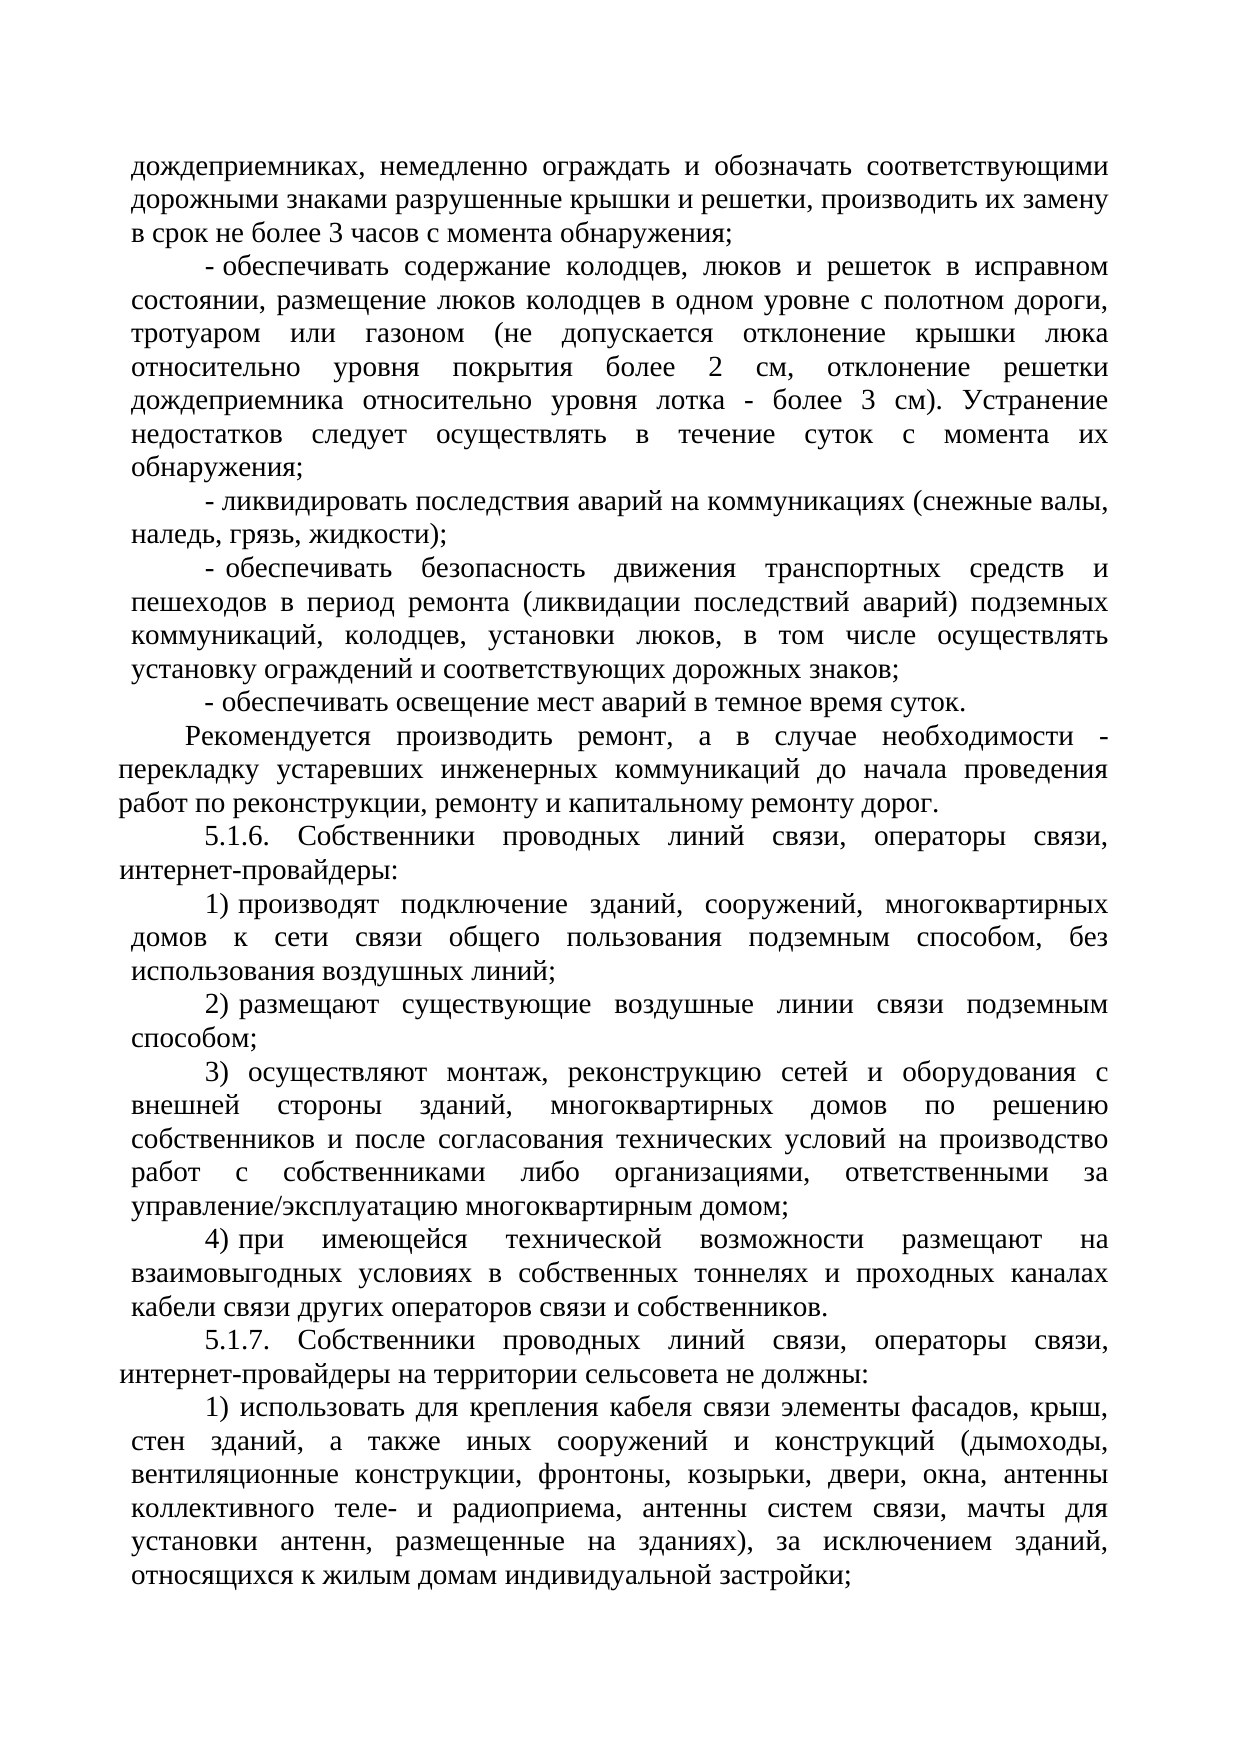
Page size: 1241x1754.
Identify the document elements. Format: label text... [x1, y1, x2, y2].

list обеспечивать освещение мест аварий в темное время суток. [119, 684, 1109, 718]
list осуществляют монтаж, реконструкцию сетей и оборудования с внешней стороны зданий, многоквартирных домов по решению собственников и после согласования технических условий на производство работ с собственниками либо организациями, ответственными за управление/эксплуатацию многоквартирным домом; [131, 1054, 1109, 1221]
list размещают существующие воздушные линии связи подземным способом; [131, 987, 1109, 1054]
list ликвидировать последствия аварий на коммуникациях (снежные валы, наледь, грязь, жидкости); [131, 483, 1109, 550]
list 5.1.7. Собственники проводных линий связи, операторы связи, интернет-провайдеры на территории сельсовета не должны: [119, 1322, 1109, 1389]
list Рекомендуется производить ремонт, а в случае необходимости - перекладку устаревших инженерных коммуникаций до начала проведения работ по реконструкции, ремонту и капитальному ремонту дорог. [118, 718, 1109, 818]
list 5.1.6. Собственники проводных линий связи, операторы связи, интернет-провайдеры: [119, 818, 1109, 886]
list производят подключение зданий, сооружений, многоквартирных домов к сети связи общего пользования подземным способом, без использования воздушных линий; [131, 886, 1109, 986]
list обеспечивать безопасность движения транспортных средств и пешеходов в период ремонта (ликвидации последствий аварий) подземных коммуникаций, колодцев, установки люков, в том числе осуществлять установку ограждений и соответствующих дорожных знаков; [131, 550, 1109, 684]
list использовать для крепления кабеля связи элементы фасадов, крыш, стен зданий, а также иных сооружений и конструкций (дымоходы, вентиляционные конструкции, фронтоны, козырьки, двери, окна, антенны коллективного теле- и радиоприема, антенны систем связи, мачты для установки антенн, размещенные на зданиях), за исключением зданий, относящихся к жилым домам индивидуальной застройки; [131, 1389, 1109, 1591]
list при имеющейся технической возможности размещают на взаимовыгодных условиях в собственных тоннелях и проходных каналах кабели связи других операторов связи и собственников. [131, 1222, 1109, 1322]
list обеспечивать содержание колодцев, люков и решеток в исправном состоянии, размещение люков колодцев в одном уровне с полотном дороги, тротуаром или газоном (не допускается отклонение крышки люка относительно уровня покрытия более 2 см, отклонение решетки дождеприемника относительно уровня лотка - более 3 см). Устранение недостатков следует осуществлять в течение суток с момента их обнаружения; [131, 248, 1109, 483]
list дождеприемниках, немедленно ограждать и обозначать соответствующими дорожными знаками разрушенные крышки и решетки, производить их замену в срок не более 3 часов с момента обнаружения; [131, 148, 1109, 248]
